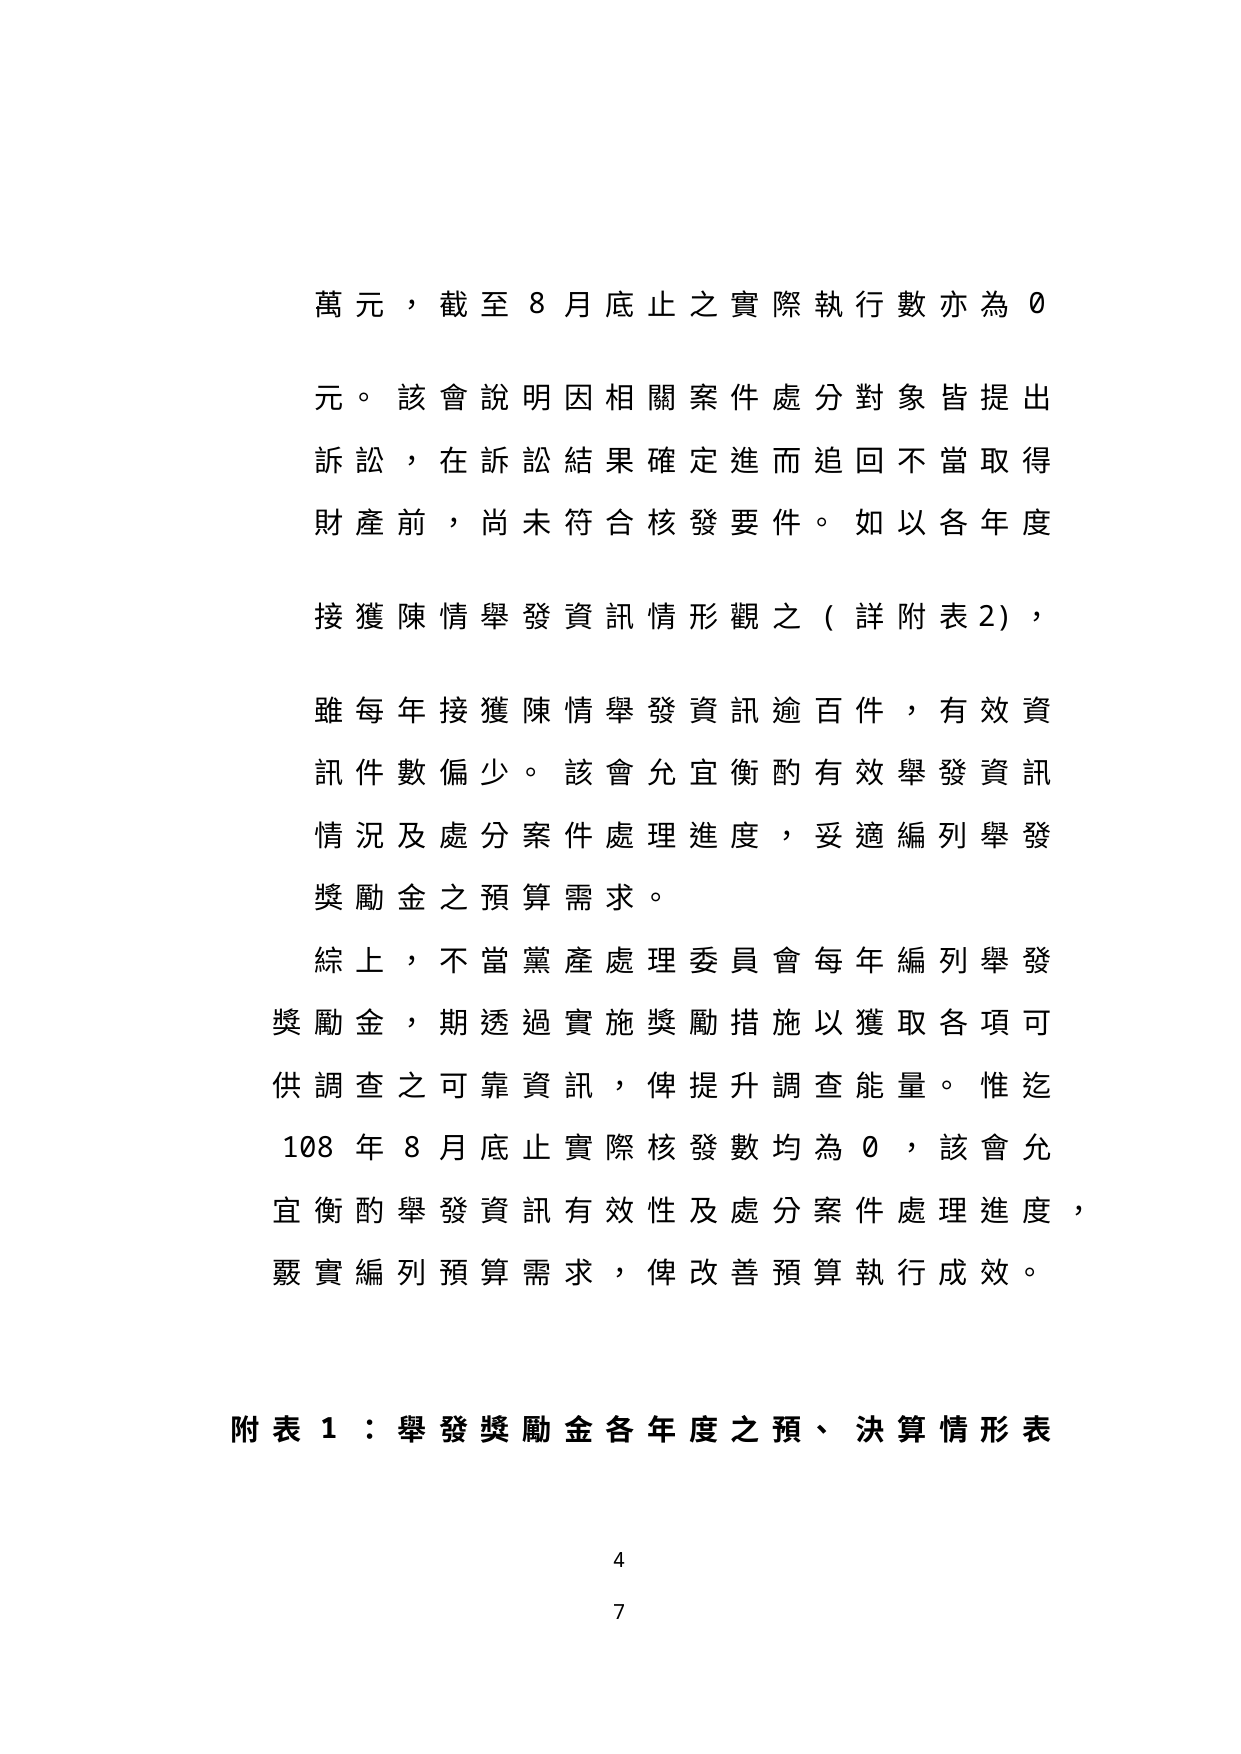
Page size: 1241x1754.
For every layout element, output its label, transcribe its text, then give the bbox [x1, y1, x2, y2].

text 附表1：舉發獎勵金各年度之預、決算情形表 [212, 1354, 1058, 1479]
text 綜上，不當黨產處理委員會每年編列舉發獎勵金，期透過實施獎勵措施以獲取各項可供調查之可靠資訊，俾提升調查能量。惟迄108年8月底止實際核發數均為0，該會允宜衡酌舉發資訊有效性及處分案件處理進度，覈實編列預算需求，俾改善預算執行成效。 [242, 917, 1058, 1292]
text 萬元，截至8月底止之實際執行數亦為0元。該會說明因相關案件處分對象皆提出訴訟，在訴訟結果確定進而追回不當取得財產前，尚未符合核發要件。如以各年度接獲陳情舉發資訊情形觀之(詳附表2)，雖每年接獲陳情舉發資訊逾百件，有效資訊件數偏少。該會允宜衡酌有效舉發資訊情況及處分案件處理進度，妥適編列舉發獎勵金之預算需求。 [271, 229, 1058, 917]
